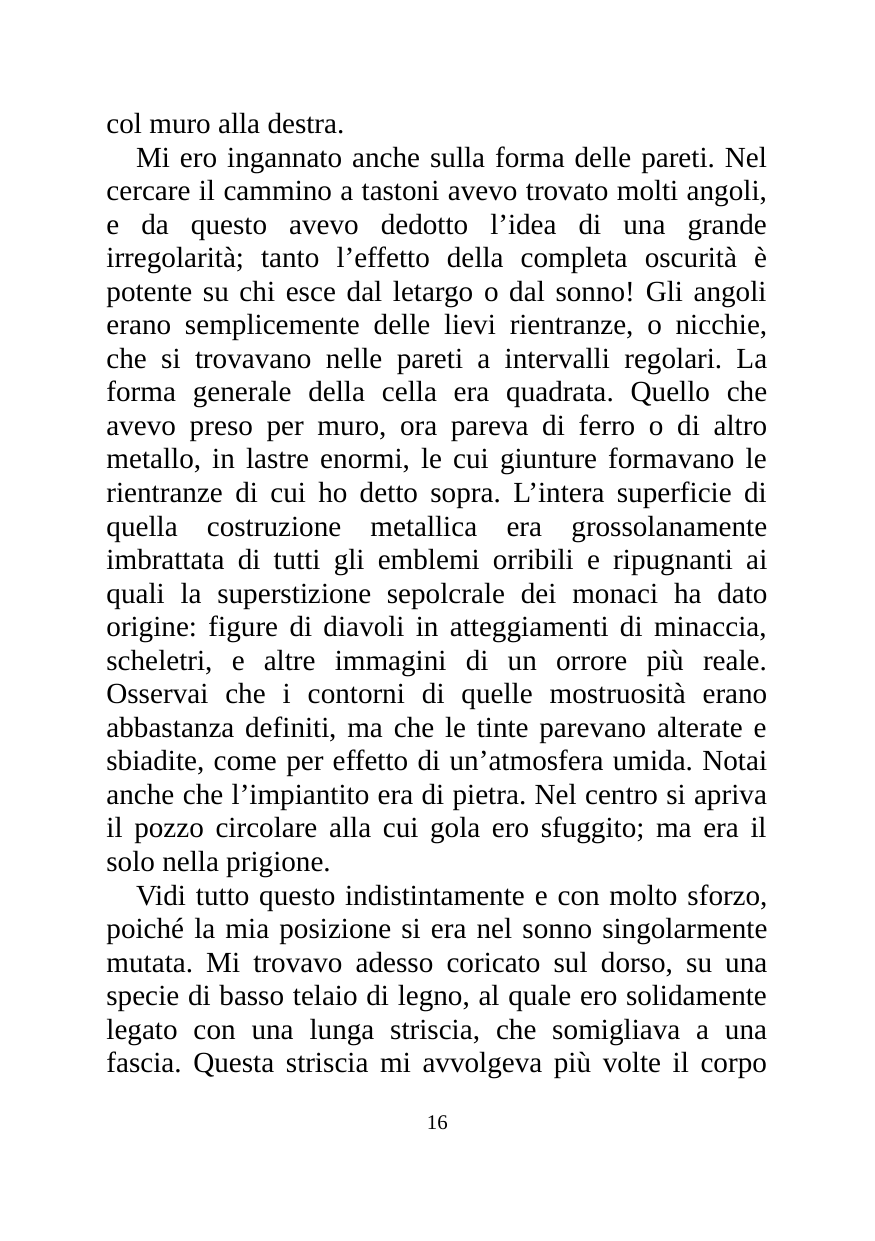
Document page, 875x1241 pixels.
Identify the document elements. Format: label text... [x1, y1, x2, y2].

text Mi ero ingannato anche sulla forma delle pareti. Nel cercare il cammino a tastoni avevo trovato molti angoli, e da questo avevo dedotto l’idea di una grande irregolarità; tanto l’effetto della completa oscurità è potente su chi esce dal letargo o dal sonno! Gli angoli erano semplicemente delle lievi rientranze, o nicchie, che si trovavano nelle pareti a intervalli regolari. La forma generale della cella era quadrata. Quello che avevo preso per muro, ora pareva di ferro o di altro metallo, in lastre enormi, le cui giunture formavano le rientranze di cui ho detto sopra. L’intera superficie di quella costruzione metallica era grossolanamente imbrattata di tutti gli emblemi orribili e ripugnanti ai quali la superstizione sepolcrale dei monaci ha dato origine: figure di diavoli in atteggiamenti di minaccia, scheletri, e altre immagini di un orrore più reale. Osservai che i contorni di quelle mostruosità erano abbastanza definiti, ma che le tinte parevano alterate e sbiadite, come per effetto di un’atmosfera umida. Notai anche che l’impiantito era di pietra. Nel centro si apriva il pozzo circolare alla cui gola ero sfuggito; ma era il solo nella prigione. [106, 140, 768, 878]
text col muro alla destra. [106, 106, 768, 140]
text Vidi tutto questo indistintamente e con molto sforzo, poiché la mia posizione si era nel sonno singolarmente mutata. Mi trovavo adesso coricato sul dorso, su una specie di basso telaio di legno, al quale ero solidamente legato con una lunga striscia, che somigliava a una fascia. Questa striscia mi avvolgeva più volte il corpo [106, 878, 768, 1079]
